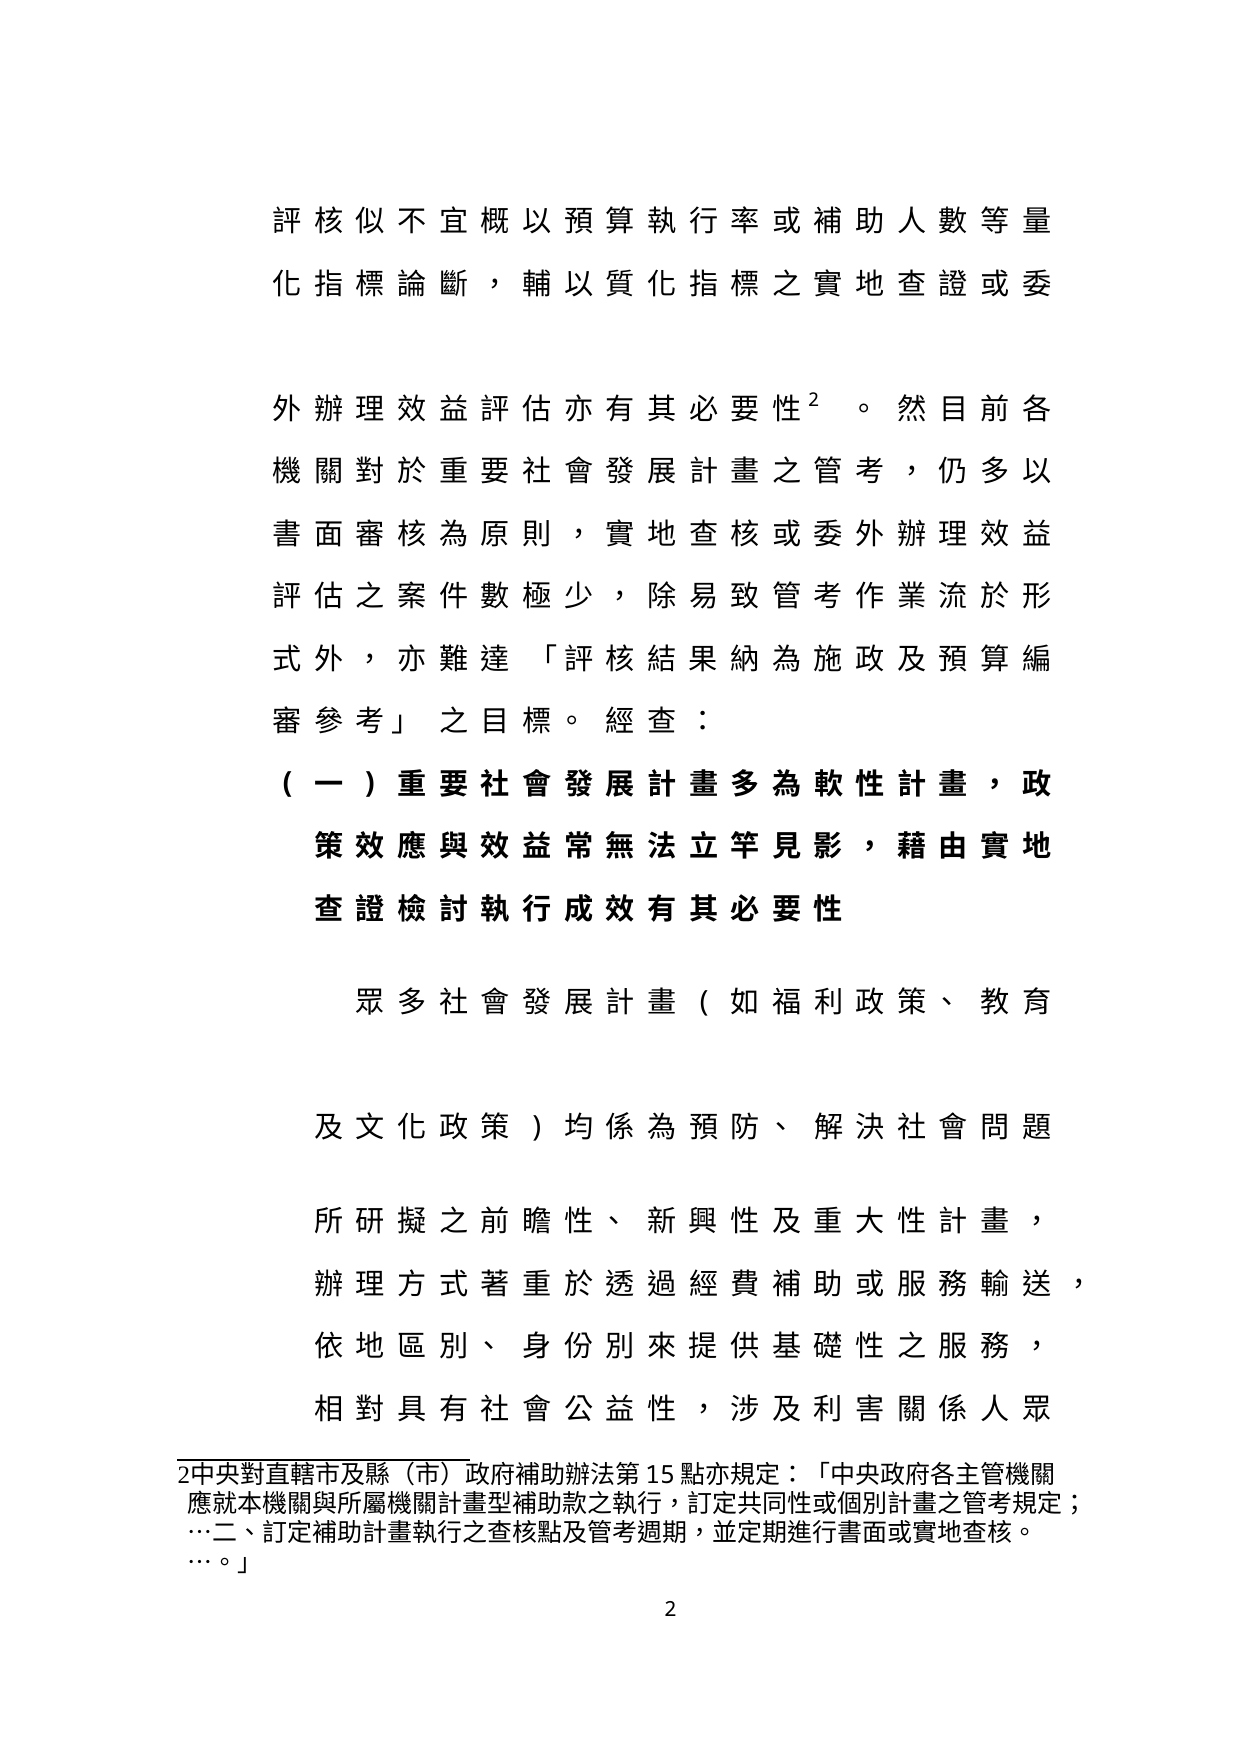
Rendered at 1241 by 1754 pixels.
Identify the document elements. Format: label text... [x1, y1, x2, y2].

text 中央對直轄市及縣（市）政府補助辦法第15點亦規定：「中央政府各主管機關應就本機關與所屬機關計畫型補助款之執行，訂定共同性或個別計畫之管考規定；…二、訂定補助計畫執行之查核點及管考週期，並定期進行書面或實地查核。…。」 [177, 1460, 1063, 1577]
text (一)重要社會發展計畫多為軟性計畫，政策效應與效益常無法立竿見影，藉由實地查證檢討執行成效有其必要性 [242, 740, 1058, 927]
text 眾多社會發展計畫(如福利政策、教育及文化政策)均係為預防、解決社會問題所研擬之前瞻性、新興性及重大性計畫，辦理方式著重於透過經費補助或服務輸送，依地區別、身份別來提供基礎性之服務，相對具有社會公益性，涉及利害關係人眾多；此與公共建設計畫透過實體標的之興建與營運，據以推動經濟發展、交通建設、環境保護等目的有相當差異。爰公共建設績效評估方式相對較重視量化衡量指標，如預算執行率、硬體興建進度百分比、財務自償性、交通運量等；而社會發展計畫雖亦可透過部分量化指標檢視成效，然計畫執行前後質化指標變化狀況之實地查證亦同等重要。如文化部為提升國內出版產業競爭力，101年度至104年度均辦理「圖文出版發展計畫」，105年度更提出「出版產業振興方案中程計畫(106-109)」，雖「圖文出版發展計畫」各年度預算執行率均逾9成，然監察院調查指陳，我國圖書出版產業產值卻自101年度之352億元降至104年度之199億元(每年約以15%幅度減少)，即顯適時藉由實地查證檢討計畫執行成效之必要性。 [271, 927, 1058, 1427]
text 評核似不宜概以預算執行率或補助人數等量化指標論斷，輔以質化指標之實地查證或委外辦理效益評估亦有其必要性。然目前各機關對於重要社會發展計畫之管考，仍多以書面審核為原則，實地查核或委外辦理效益評估之案件數極少，除易致管考作業流於形式外，亦難達「評核結果納為施政及預算編審參考」之目標。經查： [242, 177, 1058, 740]
